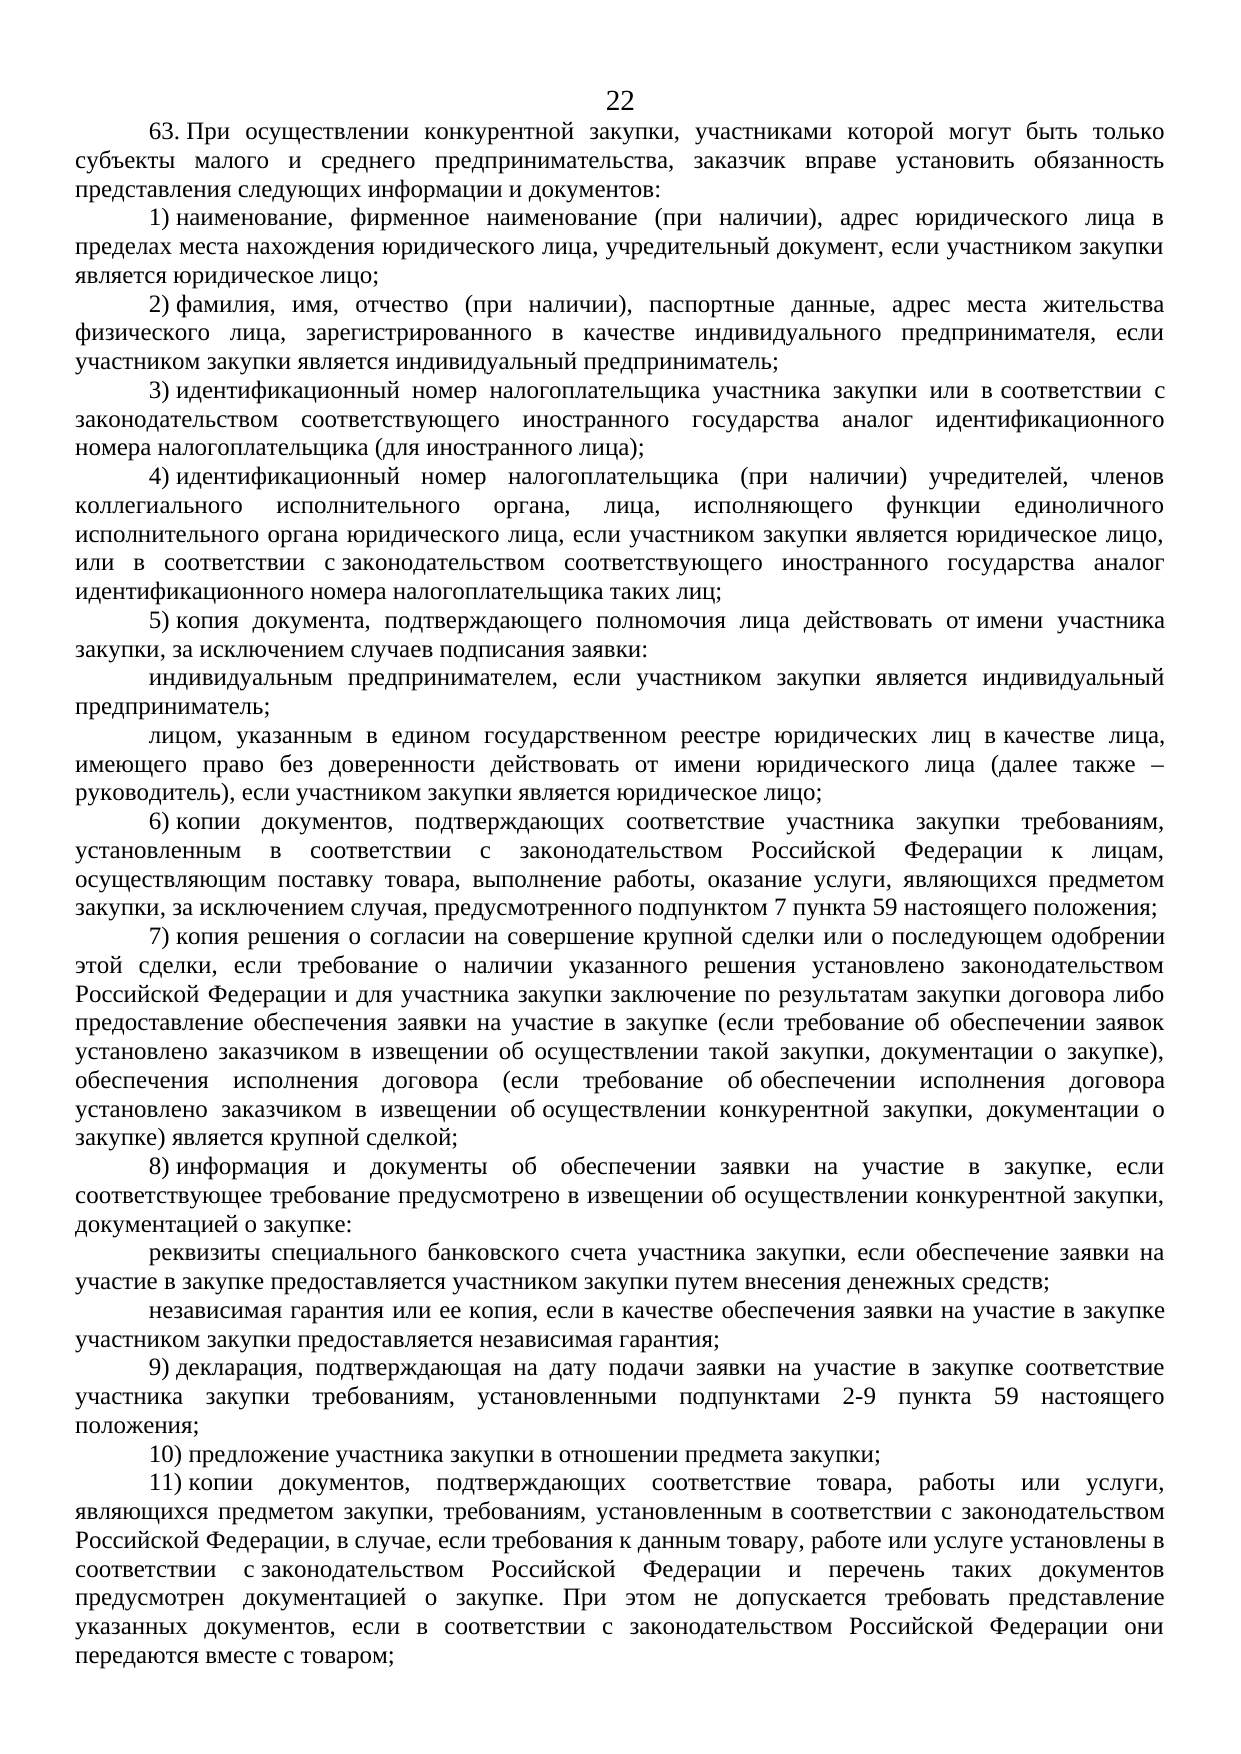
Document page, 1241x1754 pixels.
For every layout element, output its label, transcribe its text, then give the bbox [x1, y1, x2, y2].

text 4) идентификационный номер налогоплательщика (при наличии) учредителей, членов коллегиального исполнительного органа, лица, исполняющего функции единоличного исполнительного органа юридического лица, если участником закупки является юридическое лицо, или в соответствии с законодательством соответствующего иностранного государства аналог идентификационного номера налогоплательщика таких лиц; [75, 461, 1165, 605]
text 7) копия решения о согласии на совершение крупной сделки или о последующем одобрении этой сделки, если требование о наличии указанного решения установлено законодательством Российской Федерации и для участника закупки заключение по результатам закупки договора либо предоставление обеспечения заявки на участие в закупке (если требование об обеспечении заявок установлено заказчиком в извещении об осуществлении такой закупки, документации о закупке), обеспечения исполнения договора (если требование об обеспечении исполнения договора установлено заказчиком в извещении об осуществлении конкурентной закупки, документации о закупке) является крупной сделкой; [75, 921, 1165, 1151]
text реквизиты специального банковского счета участника закупки, если обеспечение заявки на участие в закупке предоставляется участником закупки путем внесения денежных средств; [75, 1237, 1165, 1295]
text 9) декларация, подтверждающая на дату подачи заявки на участие в закупке соответствие участника закупки требованиям, установленными подпунктами 2-9 пункта 59 настоящего положения; [75, 1352, 1165, 1439]
text индивидуальным предпринимателем, если участником закупки является индивидуальный предприниматель; [75, 662, 1165, 720]
text 2) фамилия, имя, отчество (при наличии), паспортные данные, адрес места жительства физического лица, зарегистрированного в качестве индивидуального предпринимателя, если участником закупки является индивидуальный предприниматель; [75, 289, 1165, 375]
text 63. При осуществлении конкурентной закупки, участниками которой могут быть только субъекты малого и среднего предпринимательства, заказчик вправе установить обязанность представления следующих информации и документов: [75, 116, 1165, 202]
text 6) копии документов, подтверждающих соответствие участника закупки требованиям, установленным в соответствии с законодательством Российской Федерации к лицам, осуществляющим поставку товара, выполнение работы, оказание услуги, являющихся предметом закупки, за исключением случая, предусмотренного подпунктом 7 пункта 59 настоящего положения; [75, 806, 1165, 921]
text 1) наименование, фирменное наименование (при наличии), адрес юридического лица в пределах места нахождения юридического лица, учредительный документ, если участником закупки является юридическое лицо; [75, 202, 1165, 289]
text 11) копии документов, подтверждающих соответствие товара, работы или услуги, являющихся предметом закупки, требованиям, установленным в соответствии с законодательством Российской Федерации, в случае, если требования к данным товару, работе или услуге установлены в соответствии с законодательством Российской Федерации и перечень таких документов предусмотрен документацией о закупке. При этом не допускается требовать представление указанных документов, если в соответствии с законодательством Российской Федерации они передаются вместе с товаром; [75, 1467, 1165, 1669]
text независимая гарантия или ее копия, если в качестве обеспечения заявки на участие в закупке участником закупки предоставляется независимая гарантия; [75, 1295, 1165, 1352]
text 5) копия документа, подтверждающего полномочия лица действовать от имени участника закупки, за исключением случаев подписания заявки: [75, 605, 1165, 662]
text 10) предложение участника закупки в отношении предмета закупки; [75, 1439, 1165, 1467]
text лицом, указанным в едином государственном реестре юридических лиц в качестве лица, имеющего право без доверенности действовать от имени юридического лица (далее также – руководитель), если участником закупки является юридическое лицо; [75, 720, 1165, 806]
text 8) информация и документы об обеспечении заявки на участие в закупке, если соответствующее требование предусмотрено в извещении об осуществлении конкурентной закупки, документацией о закупке: [75, 1151, 1165, 1237]
text 3) идентификационный номер налогоплательщика участника закупки или в соответствии с законодательством соответствующего иностранного государства аналог идентификационного номера налогоплательщика (для иностранного лица); [75, 375, 1165, 461]
